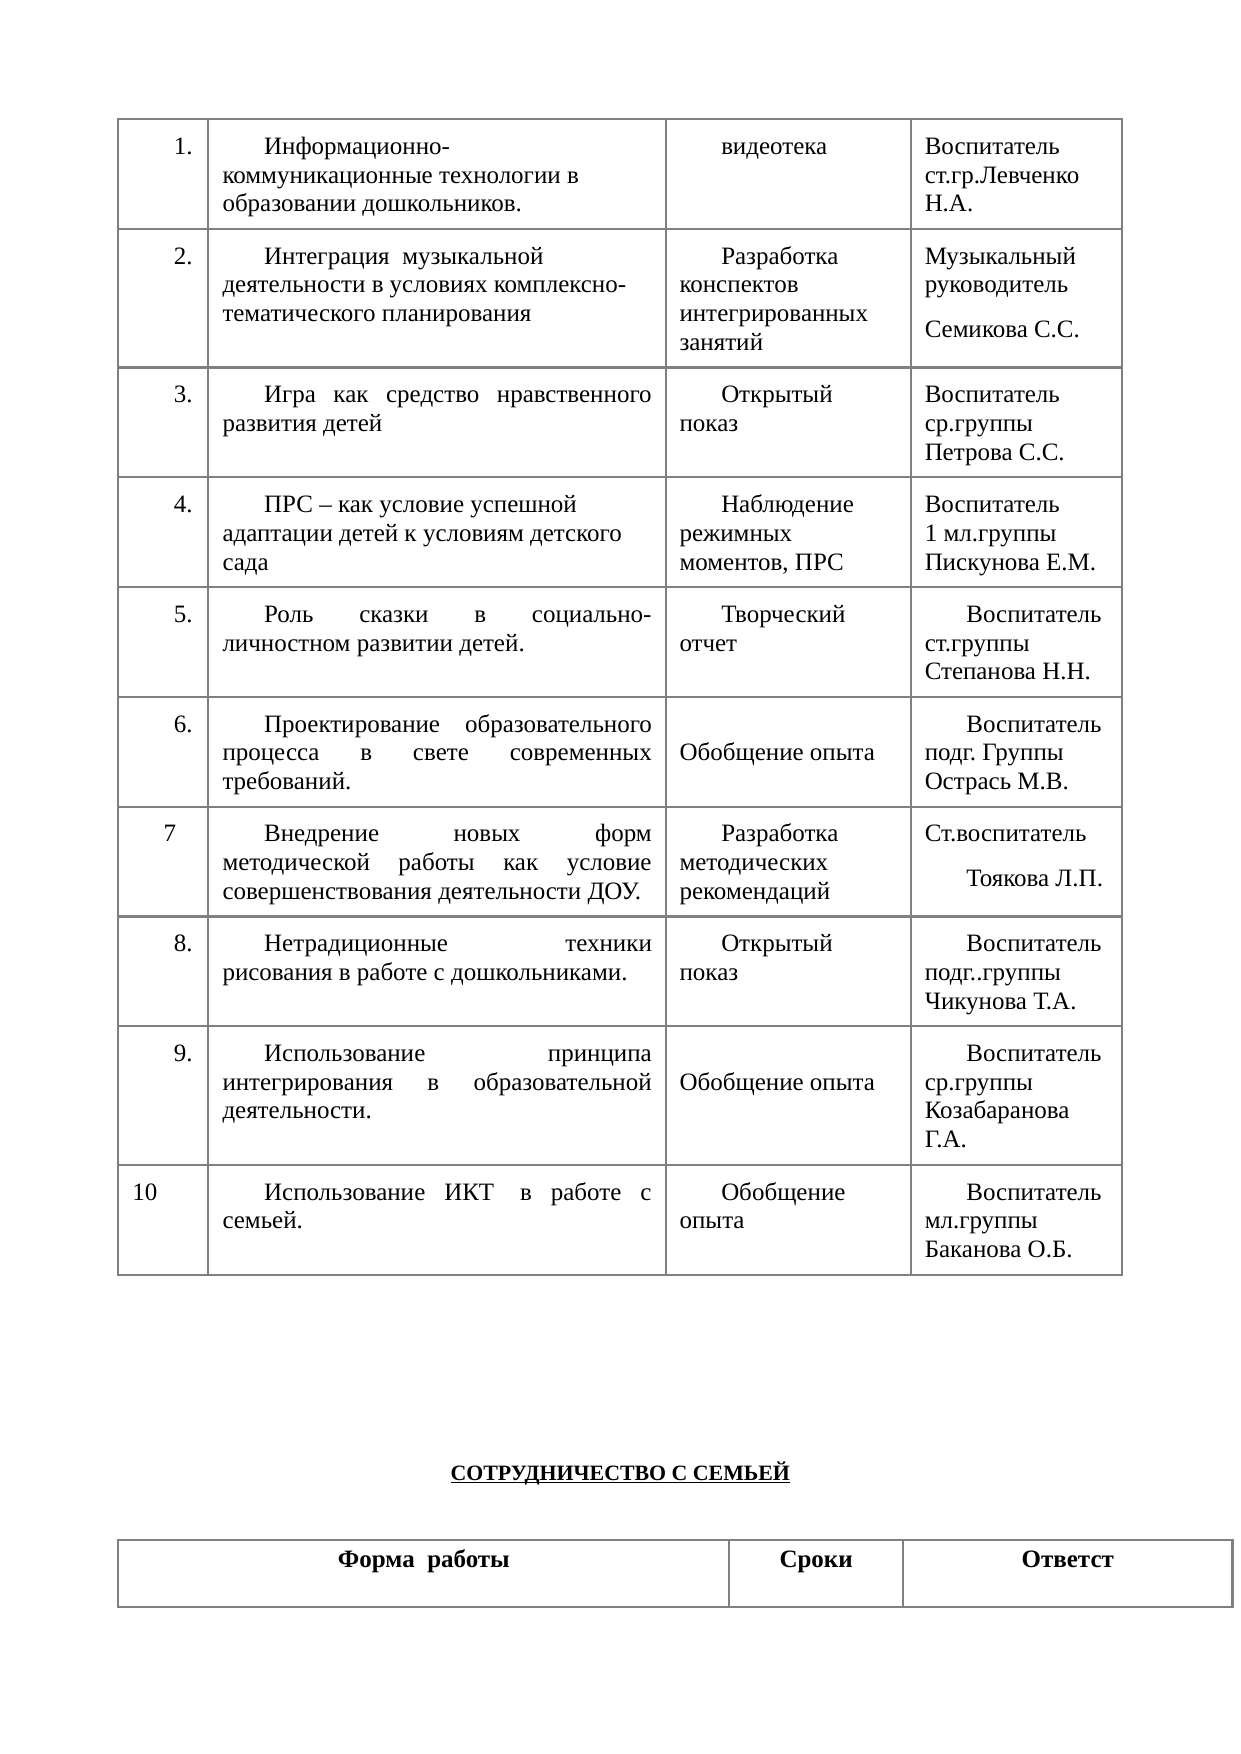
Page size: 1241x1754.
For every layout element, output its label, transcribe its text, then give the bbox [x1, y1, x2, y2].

table_cell 3. [119, 369, 207, 476]
table_cell 7 [119, 808, 207, 915]
table_cell Проектирование образовательного процесса в свете современных требований. [209, 698, 665, 806]
table_header Ответст [904, 1541, 1231, 1606]
table_cell Нетрадиционные техники рисования в работе с дошкольниками. [209, 918, 665, 1025]
table_cell Разработка конспектов интегрированных занятий [667, 230, 910, 366]
table_cell Воспитатель подг. Группы Острась М.В. [912, 698, 1121, 806]
table_cell Внедрение новых форм методической работы как условие совершенствования деятельности ДОУ. [209, 808, 665, 915]
table_cell Использование ИКТ в работе с семьей. [209, 1166, 665, 1273]
table_cell Обобщение опыта [667, 1027, 910, 1164]
table_cell видеотека [667, 120, 910, 228]
table_cell 8. [119, 918, 207, 1025]
table_cell Воспитатель ср.группы Козабаранова Г.А. [912, 1027, 1121, 1164]
table_cell Творческий отчет [667, 588, 910, 696]
table_cell Интеграция музыкальной деятельности в условиях комплексно-тематического планирования [209, 230, 665, 366]
table_cell Разработка методических рекомендаций [667, 808, 910, 915]
table_cell Информационно-коммуникационные технологии в образовании дошкольников. [209, 120, 665, 228]
table_cell 4. [119, 478, 207, 586]
table_cell Воспитатель ст.гр.Левченко Н.А. [912, 120, 1121, 228]
table_cell 9. [119, 1027, 207, 1164]
table_cell Воспитатель ср.группы Петрова С.С. [912, 369, 1121, 476]
table_cell ПРС – как условие успешной адаптации детей к условиям детского сада [209, 478, 665, 586]
table_header Сроки [730, 1541, 902, 1606]
table_cell 6. [119, 698, 207, 806]
table_cell 10 [119, 1166, 207, 1273]
table_cell Использование принципа интегрирования в образовательной деятельности. [209, 1027, 665, 1164]
table_header Форма работы [119, 1541, 728, 1606]
table_cell Воспитатель мл.группы Баканова О.Б. [912, 1166, 1121, 1273]
table_cell Воспитатель 1 мл.группы Пискунова Е.М. [912, 478, 1121, 586]
table_cell Ст.воспитатель Тоякова Л.П. [912, 808, 1121, 915]
table_cell Игра как средство нравственного развития детей [209, 369, 665, 476]
table_cell Музыкальный руководитель Семикова С.С. [912, 230, 1121, 366]
table_cell Обобщение опыта [667, 1166, 910, 1273]
table_cell Воспитатель подг..группы Чикунова Т.А. [912, 918, 1121, 1025]
table_cell 1. [119, 120, 207, 228]
table_cell Наблюдение режимных моментов, ПРС [667, 478, 910, 586]
table_cell Роль сказки в социально-личностном развитии детей. [209, 588, 665, 696]
table_cell 5. [119, 588, 207, 696]
text СОТРУДНИЧЕСТВО С СЕМЬЕЙ [118, 1460, 1122, 1486]
table_cell Воспитатель ст.группы Степанова Н.Н. [912, 588, 1121, 696]
table_cell Обобщение опыта [667, 698, 910, 806]
table_cell Открытый показ [667, 369, 910, 476]
table_cell 2. [119, 230, 207, 366]
table_cell Открытый показ [667, 918, 910, 1025]
